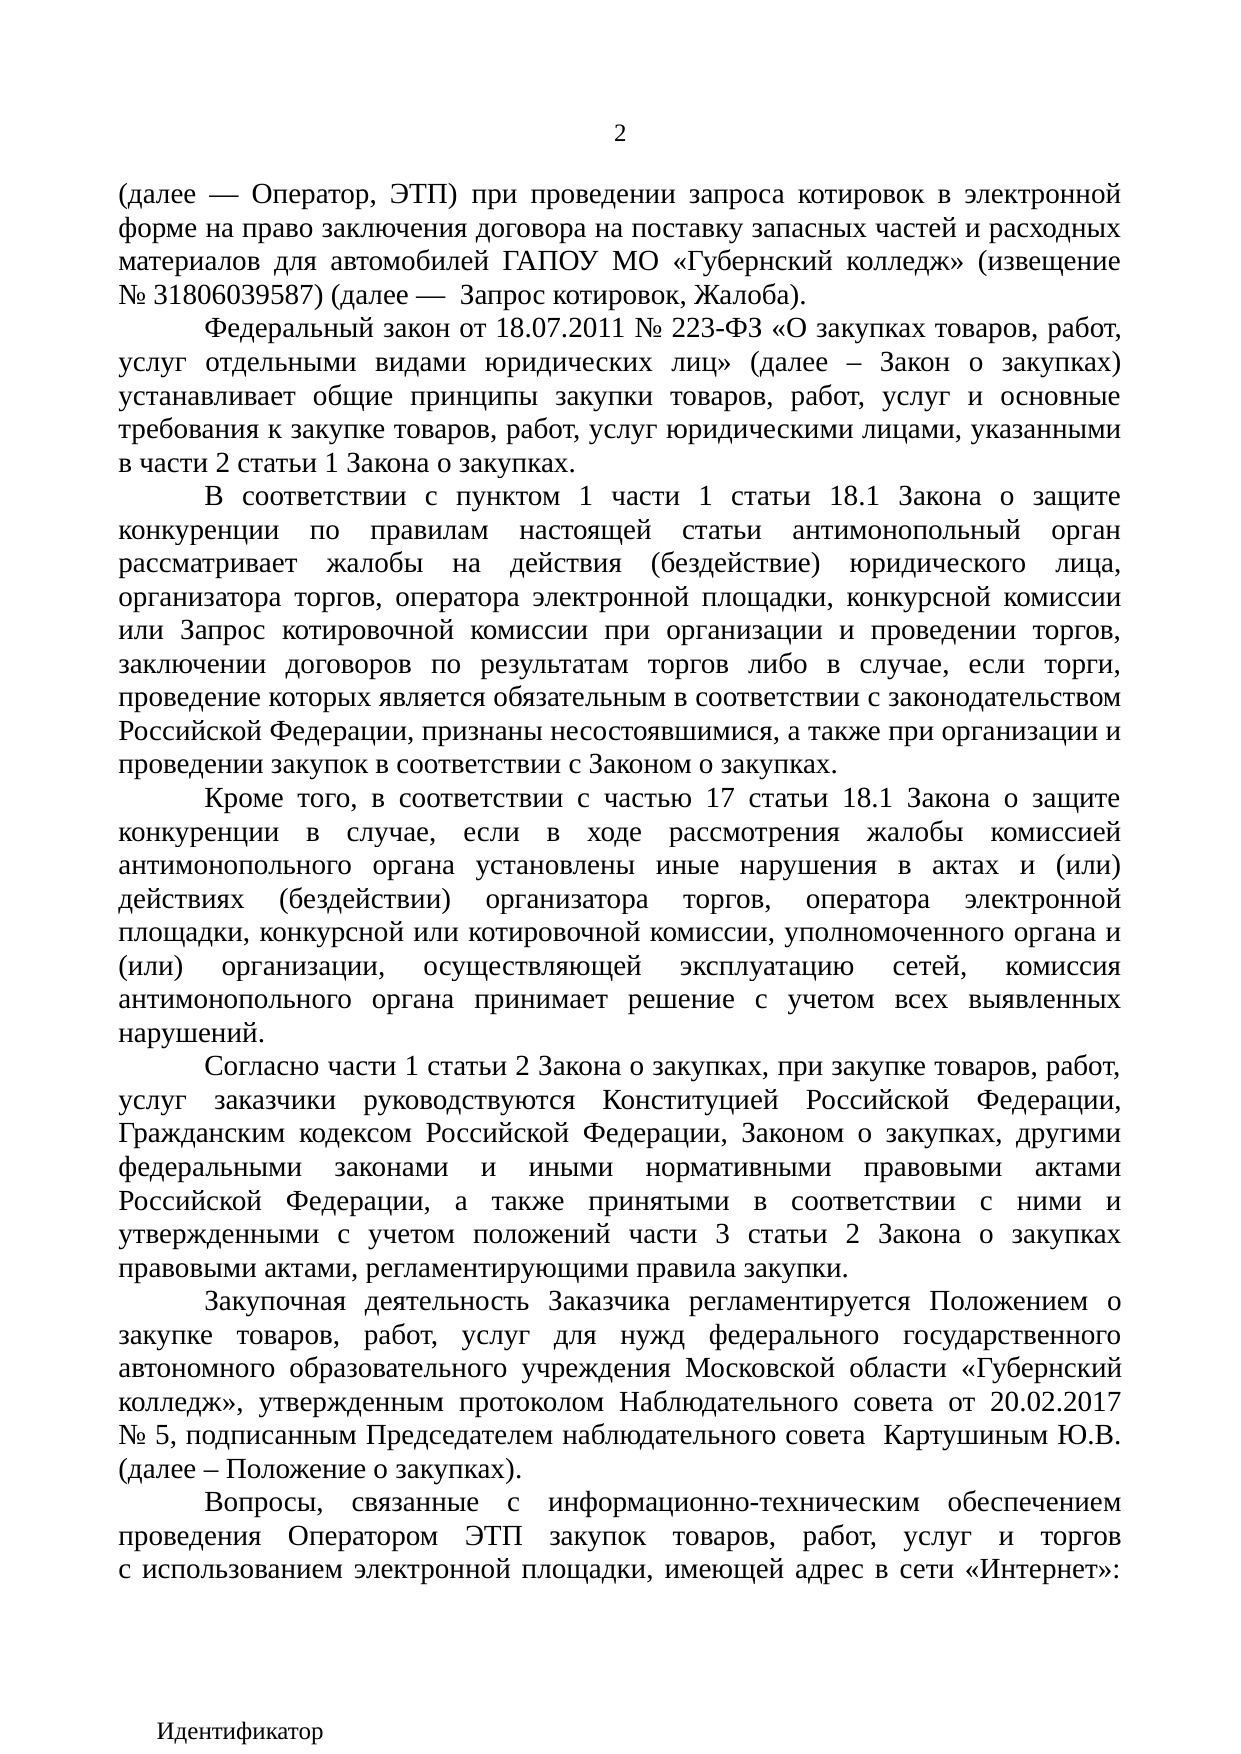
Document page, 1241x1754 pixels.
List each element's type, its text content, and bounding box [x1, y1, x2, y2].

text Закупочная деятельность Заказчика регламентируется Положением о закупке товаров, работ, услуг для нужд федерального государственного автономного образовательного учреждения Московской области «Губернский колледж», утвержденным протоколом Наблюдательного совета от 20.02.2017 № 5, подписанным Председателем наблюдательного совета Картушиным Ю.В. (далее – Положение о закупках). [118, 1283, 1122, 1484]
text (далее — Оператор, ЭТП) при проведении запроса котировок в электронной форме на право заключения договора на поставку запасных частей и расходных материалов для автомобилей ГАПОУ МО «Губернский колледж» (извещение № 31806039587) (далее — Запрос котировок, Жалоба). [118, 176, 1122, 311]
text Согласно части 1 статьи 2 Закона о закупках, при закупке товаров, работ, услуг заказчики руководствуются Конституцией Российской Федерации, Гражданским кодексом Российской Федерации, Законом о закупках, другими федеральными законами и иными нормативными правовыми актами Российской Федерации, а также принятыми в соответствии с ними и утвержденными с учетом положений части 3 статьи 2 Закона о закупках правовыми актами, регламентирующими правила закупки. [118, 1048, 1122, 1283]
text Кроме того, в соответствии с частью 17 статьи 18.1 Закона о защите конкуренции в случае, если в ходе рассмотрения жалобы комиссией антимонопольного органа установлены иные нарушения в актах и (или) действиях (бездействии) организатора торгов, оператора электронной площадки, конкурсной или котировочной комиссии, уполномоченного органа и (или) организации, осуществляющей эксплуатацию сетей, комиссия антимонопольного органа принимает решение с учетом всех выявленных нарушений. [118, 780, 1122, 1048]
text Федеральный закон от 18.07.2011 № 223-ФЗ «О закупках товаров, работ, услуг отдельными видами юридических лиц» (далее – Закон о закупках) устанавливает общие принципы закупки товаров, работ, услуг и основные требования к закупке товаров, работ, услуг юридическими лицами, указанными в части 2 статьи 1 Закона о закупках. [118, 311, 1122, 478]
text В соответствии с пунктом 1 части 1 статьи 18.1 Закона о защите конкуренции по правилам настоящей статьи антимонопольный орган рассматривает жалобы на действия (бездействие) юридического лица, организатора торгов, оператора электронной площадки, конкурсной комиссии или Запрос котировочной комиссии при организации и проведении торгов, заключении договоров по результатам торгов либо в случае, если торги, проведение которых является обязательным в соответствии с законодательством Российской Федерации, признаны несостоявшимися, а также при организации и проведении закупок в соответствии с Законом о закупках. [118, 478, 1122, 780]
text Вопросы, связанные с информационно-техническим обеспечением проведения Оператором ЭТП закупок товаров, работ, услуг и торгов с использованием электронной площадки, имеющей адрес в сети «Интернет»: [118, 1484, 1122, 1585]
